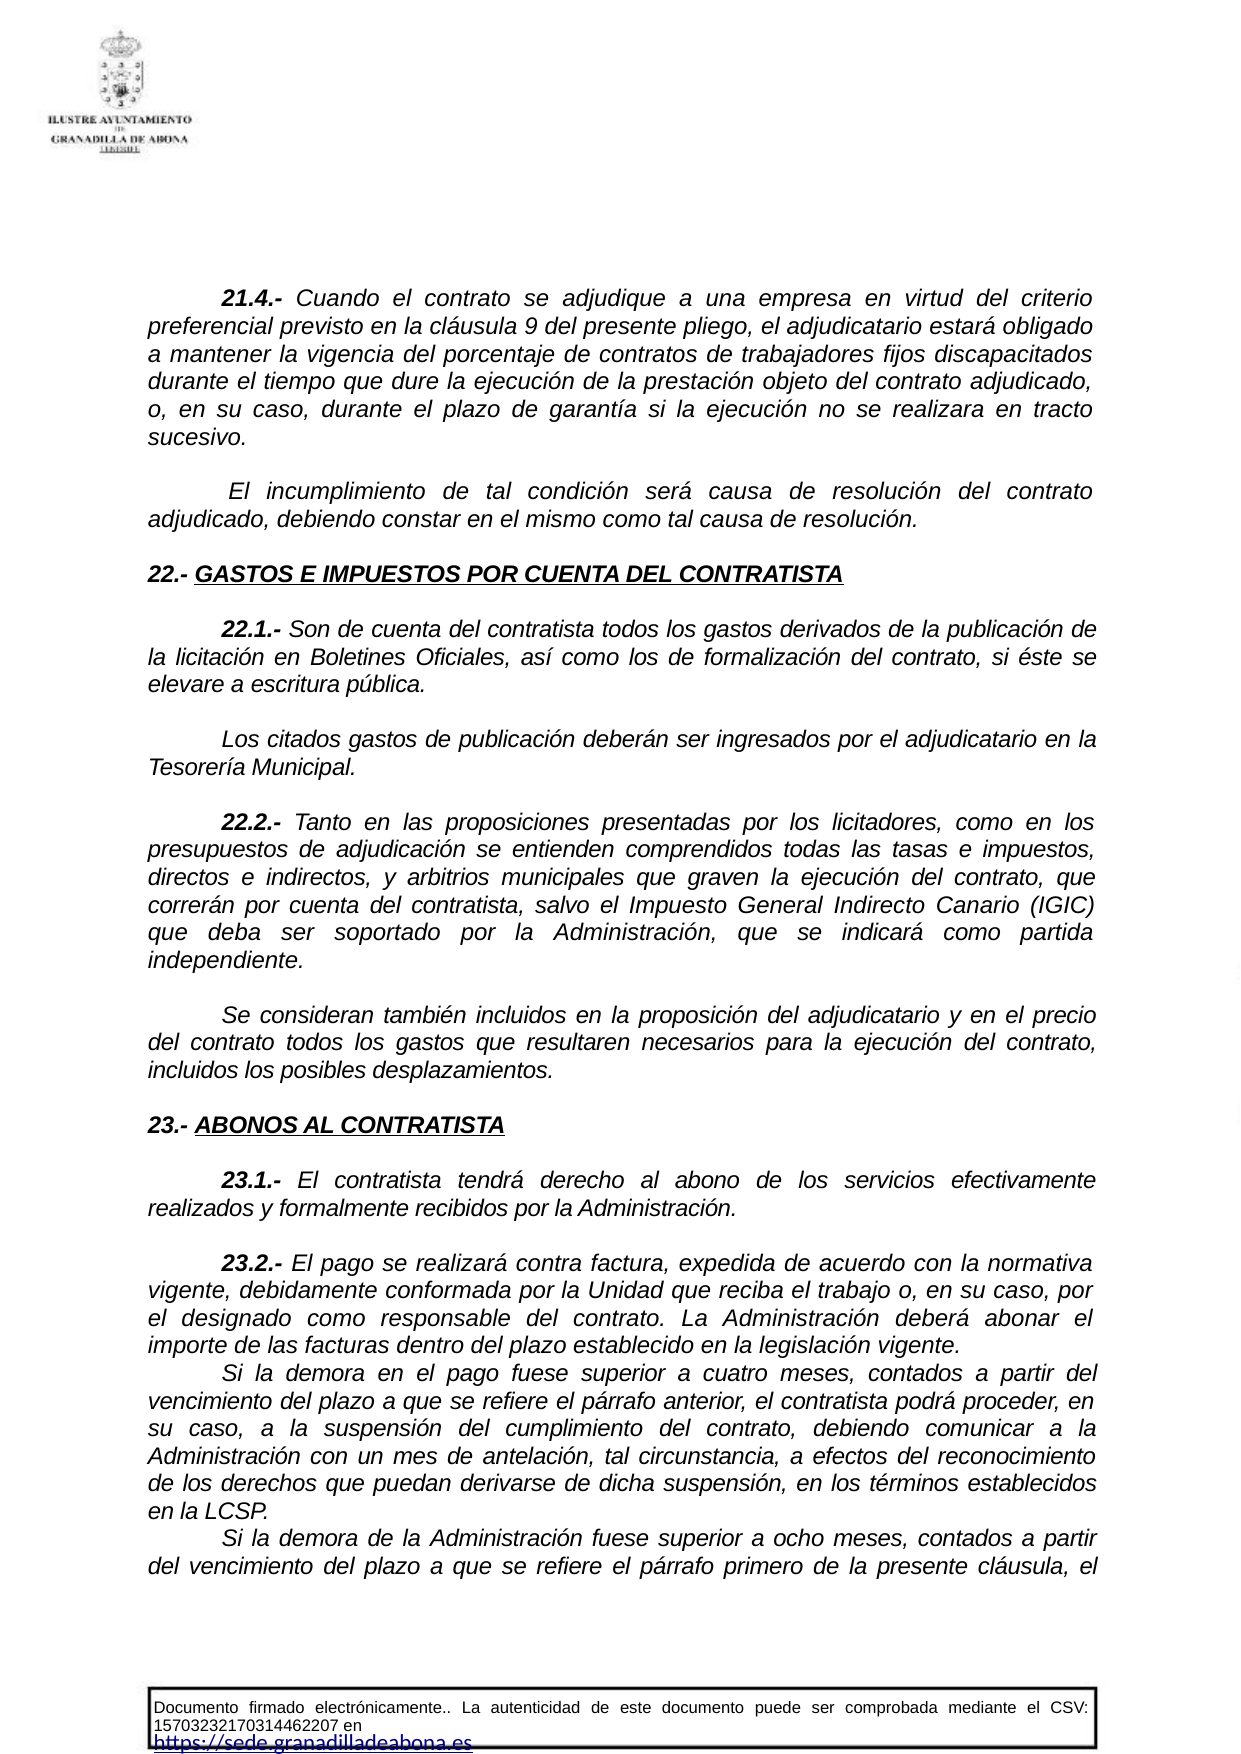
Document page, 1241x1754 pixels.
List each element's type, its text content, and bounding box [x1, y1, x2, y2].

text 23.2.- El pago se realizará contra factura, expedida de acuerdo con la normativa [221, 1250, 1118, 1277]
text independiente. [148, 947, 1118, 974]
text durante el tiempo que dure la ejecución de la prestación objeto del contrato adjudicado, [148, 368, 1117, 395]
text 21.4.- Cuando el contrato se adjudique a una empresa en virtud del criterio [221, 286, 1118, 312]
text importe de las facturas dentro del plazo establecido en la legislación vigente. [148, 1332, 1118, 1359]
text del vencimiento del plazo a que se refiere el párrafo primero de la presente cláusula, el [148, 1553, 1118, 1580]
text Si la demora de la Administración fuese superior a ocho meses, contados a partir [221, 1525, 1118, 1552]
text Documento firmado electrónicamente.. La autenticidad de este documento puede ser comprobada mediante el CSV: [153, 1699, 1113, 1718]
text 23.- ABONOS AL CONTRATISTA [148, 1112, 535, 1139]
text elevare a escritura pública. [148, 671, 1118, 698]
text Los citados gastos de publicación deberán ser ingresados por el adjudicatario en la [221, 726, 1118, 753]
text El incumplimiento de tal condición será causa de resolución del contrato [228, 478, 1117, 505]
text vigente, debidamente conformada por la Unidad que reciba el trabajo o, en su caso, por [148, 1277, 1118, 1304]
text en la LCSP. [148, 1498, 1118, 1525]
text a mantener la vigencia del porcentaje de contratos de trabajadores fijos discapacitados [148, 341, 1117, 367]
text Tesorería Municipal. [148, 754, 1118, 781]
text del contrato todos los gastos que resultaren necesarios para la ejecución del contrato, [148, 1029, 1118, 1056]
text Se consideran también incluidos en la proposición del adjudicatario y en el precio [221, 1002, 1118, 1029]
text realizados y formalmente recibidos por la Administración. [148, 1195, 762, 1221]
text 22.2.- Tanto en las proposiciones presentadas por los licitadores, como en los [221, 809, 1118, 836]
text su caso, a la suspensión del cumplimiento del contrato, debiendo comunicar a la [148, 1415, 1118, 1442]
text Administración con un mes de antelación, tal circunstancia, a efectos del reconocimiento [148, 1443, 1118, 1470]
text la licitación en Boletines Oficiales, así como los de formalización del contrato, si éste se [148, 644, 1118, 670]
text vencimiento del plazo a que se refiere el párrafo anterior, el contratista podrá proceder, en [148, 1388, 1118, 1414]
text o, en su caso, durante el plazo de garantía si la ejecución no se realizara en tracto [148, 396, 1117, 423]
text correrán por cuenta del contratista, salvo el Impuesto General Indirecto Canario (IGIC) [148, 892, 1118, 918]
text presupuestos de adjudicación se entienden comprendidos todas las tasas e impuestos, [148, 837, 1118, 863]
text Si la demora en el pago fuese superior a cuatro meses, contados a partir del [221, 1360, 1118, 1387]
text de los derechos que puedan derivarse de dicha suspensión, en los términos establecidos [148, 1471, 1118, 1497]
text 23.1.- El contratista tendrá derecho al abono de los servicios efectivamente [221, 1167, 1118, 1194]
text 15703232170314462207 en https://sede.granadilladeabona.es [153, 1717, 642, 1754]
text incluidos los posibles desplazamientos. [148, 1057, 1118, 1084]
text sucesivo. [148, 423, 1117, 450]
text el designado como responsable del contrato. La Administración deberá abonar el [148, 1305, 1118, 1332]
text adjudicado, debiendo constar en el mismo como tal causa de resolución. [148, 506, 1117, 533]
text que deba ser soportado por la Administración, que se indicará como partida [148, 919, 1118, 946]
text 22.1.- Son de cuenta del contratista todos los gastos derivados de la publicación de [221, 616, 1118, 643]
text 22.- GASTOS E IMPUESTOS POR CUENTA DEL CONTRATISTA [148, 561, 875, 588]
text directos e indirectos, y arbitrios municipales que graven la ejecución del contrato, que [148, 864, 1118, 891]
text preferencial previsto en la cláusula 9 del presente pliego, el adjudicatario estará obligado [148, 313, 1117, 340]
